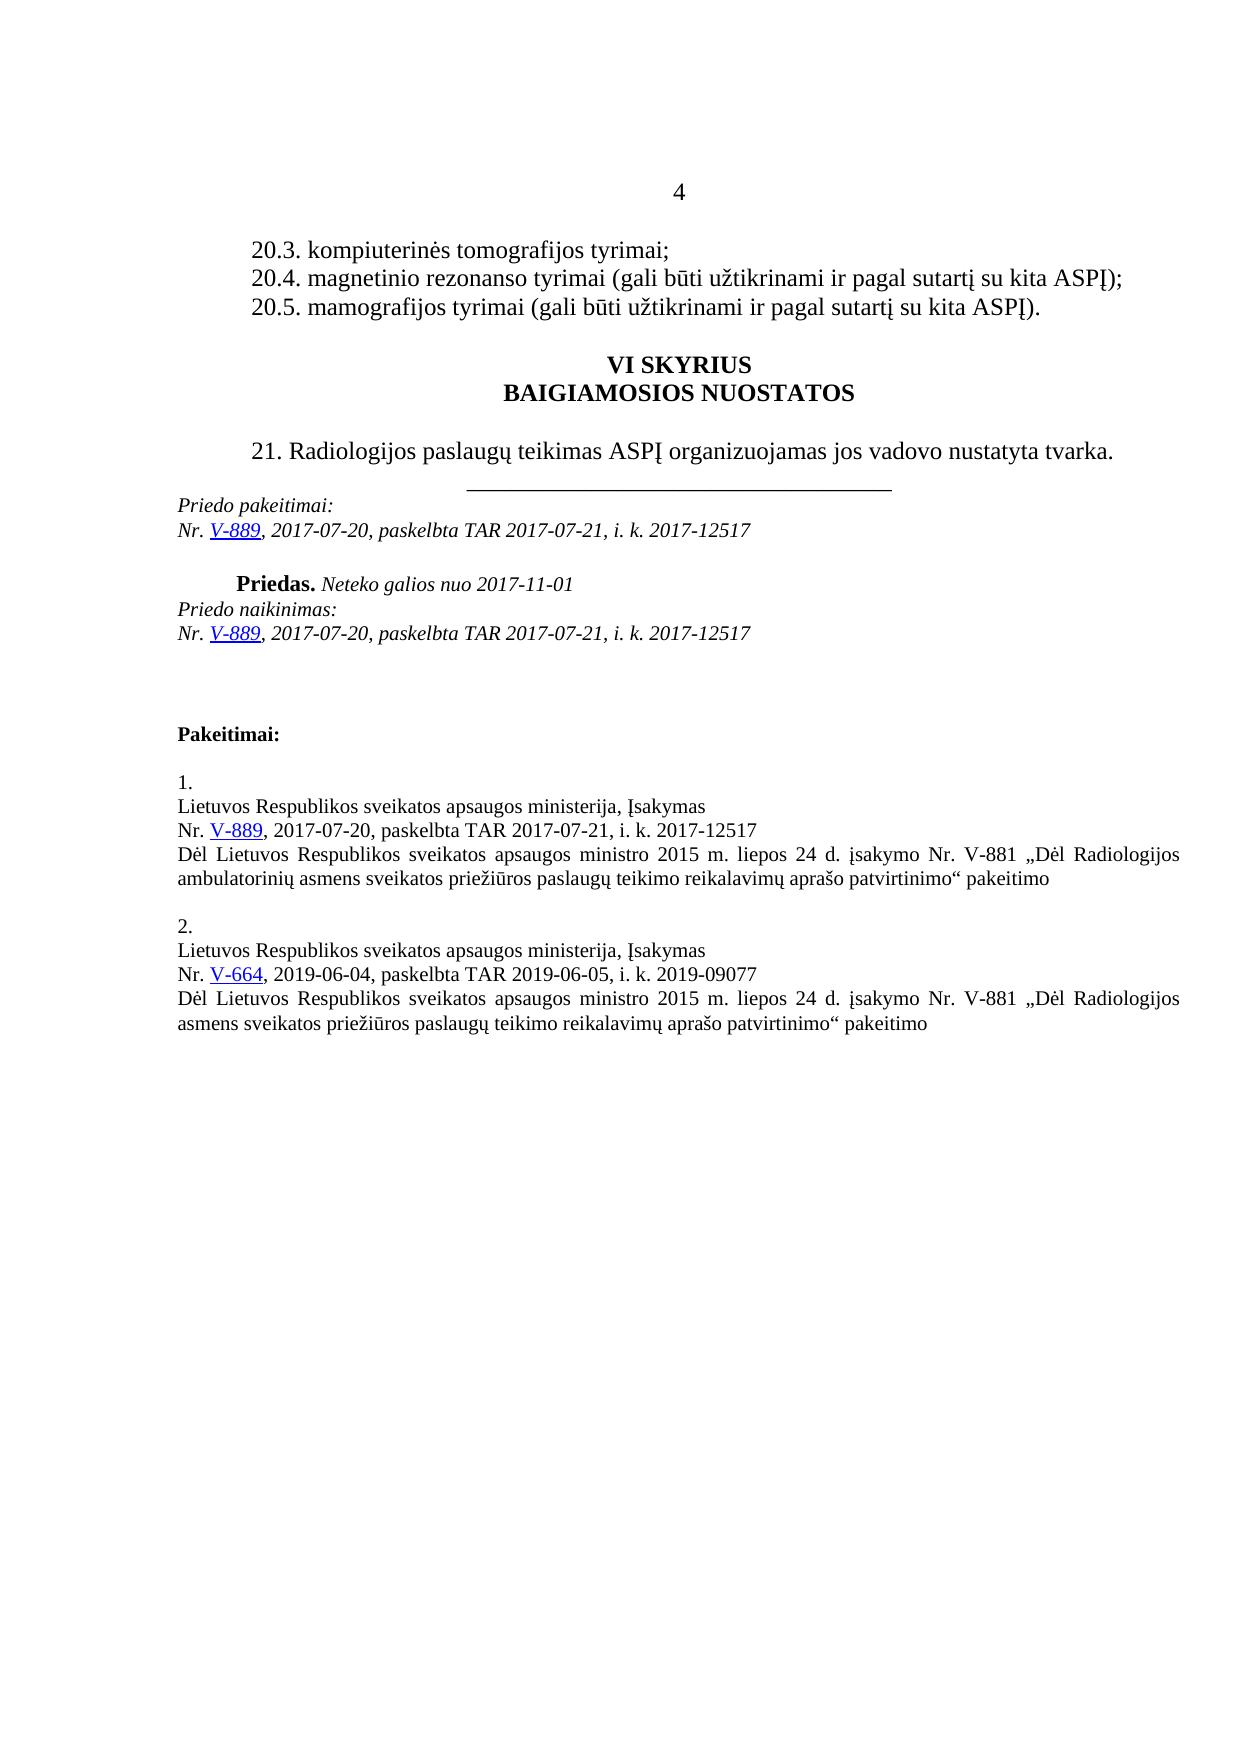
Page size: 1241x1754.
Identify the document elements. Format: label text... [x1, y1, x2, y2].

text __________________________________ [177, 465, 1181, 493]
text Dėl Lietuvos Respublikos sveikatos apsaugos ministro 2015 m. liepos 24 d. įsakymo Nr. V-881 „Dėl Radiologijos ambulatorinių asmens sveikatos priežiūros paslaugų teikimo reikalavimų aprašo patvirtinimo“ pakeitimo [177, 842, 1181, 890]
text 20.3. kompiuterinės tomografijos tyrimai; [177, 235, 1181, 263]
text Priedas. Neteko galios nuo 2017-11-01 [177, 570, 1181, 597]
text VI SKYRIUS [177, 350, 1181, 378]
text Nr. V-664, 2019-06-04, paskelbta TAR 2019-06-05, i. k. 2019-09077 [177, 962, 1181, 986]
text Priedo naikinimas: [177, 597, 1181, 621]
text Priedo pakeitimai: [177, 493, 1181, 517]
text 21. Radiologijos paslaugų teikimas ASPĮ organizuojamas jos vadovo nustatyta tvarka. [177, 436, 1181, 465]
text 20.4. magnetinio rezonanso tyrimai (gali būti užtikrinami ir pagal sutartį su kita ASPĮ); [177, 263, 1181, 292]
text Pakeitimai: [177, 722, 1181, 746]
text 1. [177, 770, 1181, 794]
text Dėl Lietuvos Respublikos sveikatos apsaugos ministro 2015 m. liepos 24 d. įsakymo Nr. V-881 „Dėl Radiologijos asmens sveikatos priežiūros paslaugų teikimo reikalavimų aprašo patvirtinimo“ pakeitimo [177, 986, 1181, 1034]
text Nr. V-889, 2017-07-20, paskelbta TAR 2017-07-21, i. k. 2017-12517 [177, 818, 1181, 842]
text BAIGIAMOSIOS NUOSTATOS [177, 378, 1181, 407]
text 20.5. mamografijos tyrimai (gali būti užtikrinami ir pagal sutartį su kita ASPĮ). [177, 292, 1181, 321]
text 2. [177, 914, 1181, 938]
text Nr. V-889, 2017-07-20, paskelbta TAR 2017-07-21, i. k. 2017-12517 [177, 621, 1181, 645]
text Nr. V-889, 2017-07-20, paskelbta TAR 2017-07-21, i. k. 2017-12517 [177, 517, 1181, 542]
text Lietuvos Respublikos sveikatos apsaugos ministerija, Įsakymas [177, 794, 1181, 818]
text Lietuvos Respublikos sveikatos apsaugos ministerija, Įsakymas [177, 938, 1181, 962]
